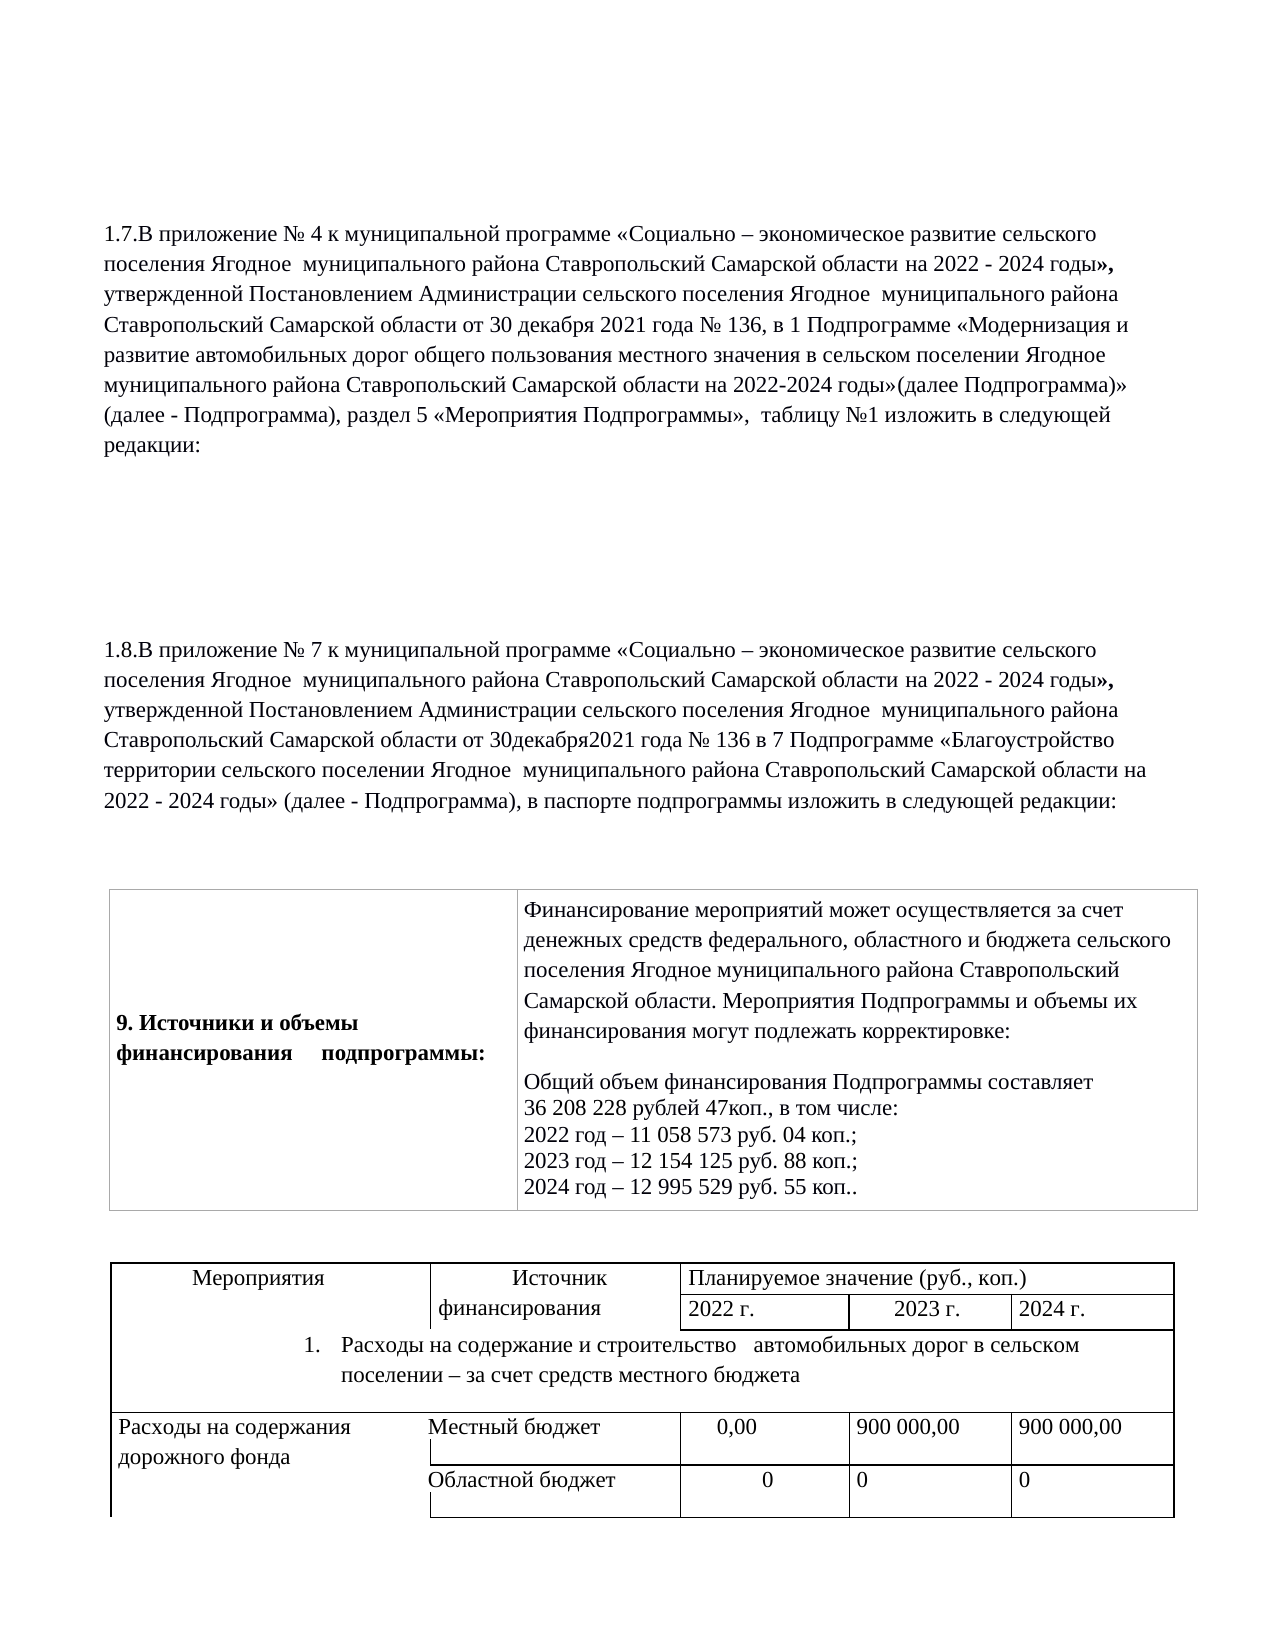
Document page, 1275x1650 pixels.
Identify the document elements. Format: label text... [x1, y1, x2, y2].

table_cell Расходы на содержание и строительство автомобильных дорог в сельском поселении – за счет средств местного бюджета [112, 1329, 1173, 1412]
table_header Планируемое значение (руб., коп.) [681, 1264, 1173, 1294]
text 1.8.В приложение № 7 к муниципальной программе «Социально – экономическое развитие сельского поселения Ягодное муниципального района Ставропольский Самарской области на 2022 - 2024 годы», утвержденной Постановлением Администрации сельского поселения Ягодное муниципального района Ставропольский Самарской области от 30декабря2021 года № 136 в 7 Подпрограмме «Благоустройство территории сельского поселении Ягодное муниципального района Ставропольский Самарской области на 2022 - 2024 годы» (далее - Подпрограмма), в паспорте подпрограммы изложить в следующей редакции: [103, 636, 1167, 813]
table_cell Расходы на содержания дорожного фонда [112, 1413, 430, 1517]
table_cell 900 000,00 [850, 1413, 1011, 1464]
table_cell 2022 г. [681, 1295, 848, 1329]
table_cell 2024 г. [1012, 1295, 1173, 1329]
table_cell 900 000,00 [1012, 1413, 1173, 1464]
table_header 9. Источники и объемы финансирования подпрограммы: [110, 890, 517, 1210]
table_cell 0,00 [681, 1413, 849, 1464]
table_cell 0 [1012, 1466, 1173, 1517]
table_header Мероприятия [112, 1264, 430, 1329]
table_cell 0 [681, 1466, 849, 1517]
table_cell Областной бюджет [431, 1466, 680, 1517]
table_header Источник финансирования [431, 1264, 680, 1329]
table_cell 2023 г. [850, 1295, 1011, 1329]
table_cell 0 [850, 1466, 1011, 1517]
table_header Финансирование мероприятий может осуществляется за счет денежных средств федерального, областного и бюджета сельского поселения Ягодное муниципального района Ставропольский Самарской области. Мероприятия Подпрограммы и объемы их финансирования могут подлежать корректировке: Общий объем финансирования Подпрограммы составляет 36 208 228 рублей 47коп., в том числе: 2022 год – 11 058 573 руб. 04 коп.; 2023 год – 12 154 125 руб. 88 коп.; 2024 год – 12 995 529 руб. 55 коп.. [518, 890, 1197, 1210]
table_cell Местный бюджет [431, 1413, 680, 1464]
text 1.7.В приложение № 4 к муниципальной программе «Социально – экономическое развитие сельского поселения Ягодное муниципального района Ставропольский Самарской области на 2022 - 2024 годы», утвержденной Постановлением Администрации сельского поселения Ягодное муниципального района Ставропольский Самарской области от 30 декабря 2021 года № 136, в 1 Подпрограмме «Модернизация и развитие автомобильных дорог общего пользования местного значения в сельском поселении Ягодное муниципального района Ставропольский Самарской области на 2022-2024 годы»(далее Подпрограмма)» (далее - Подпрограмма), раздел 5 «Мероприятия Подпрограммы», таблицу №1 изложить в следующей редакции: [103, 220, 1167, 458]
